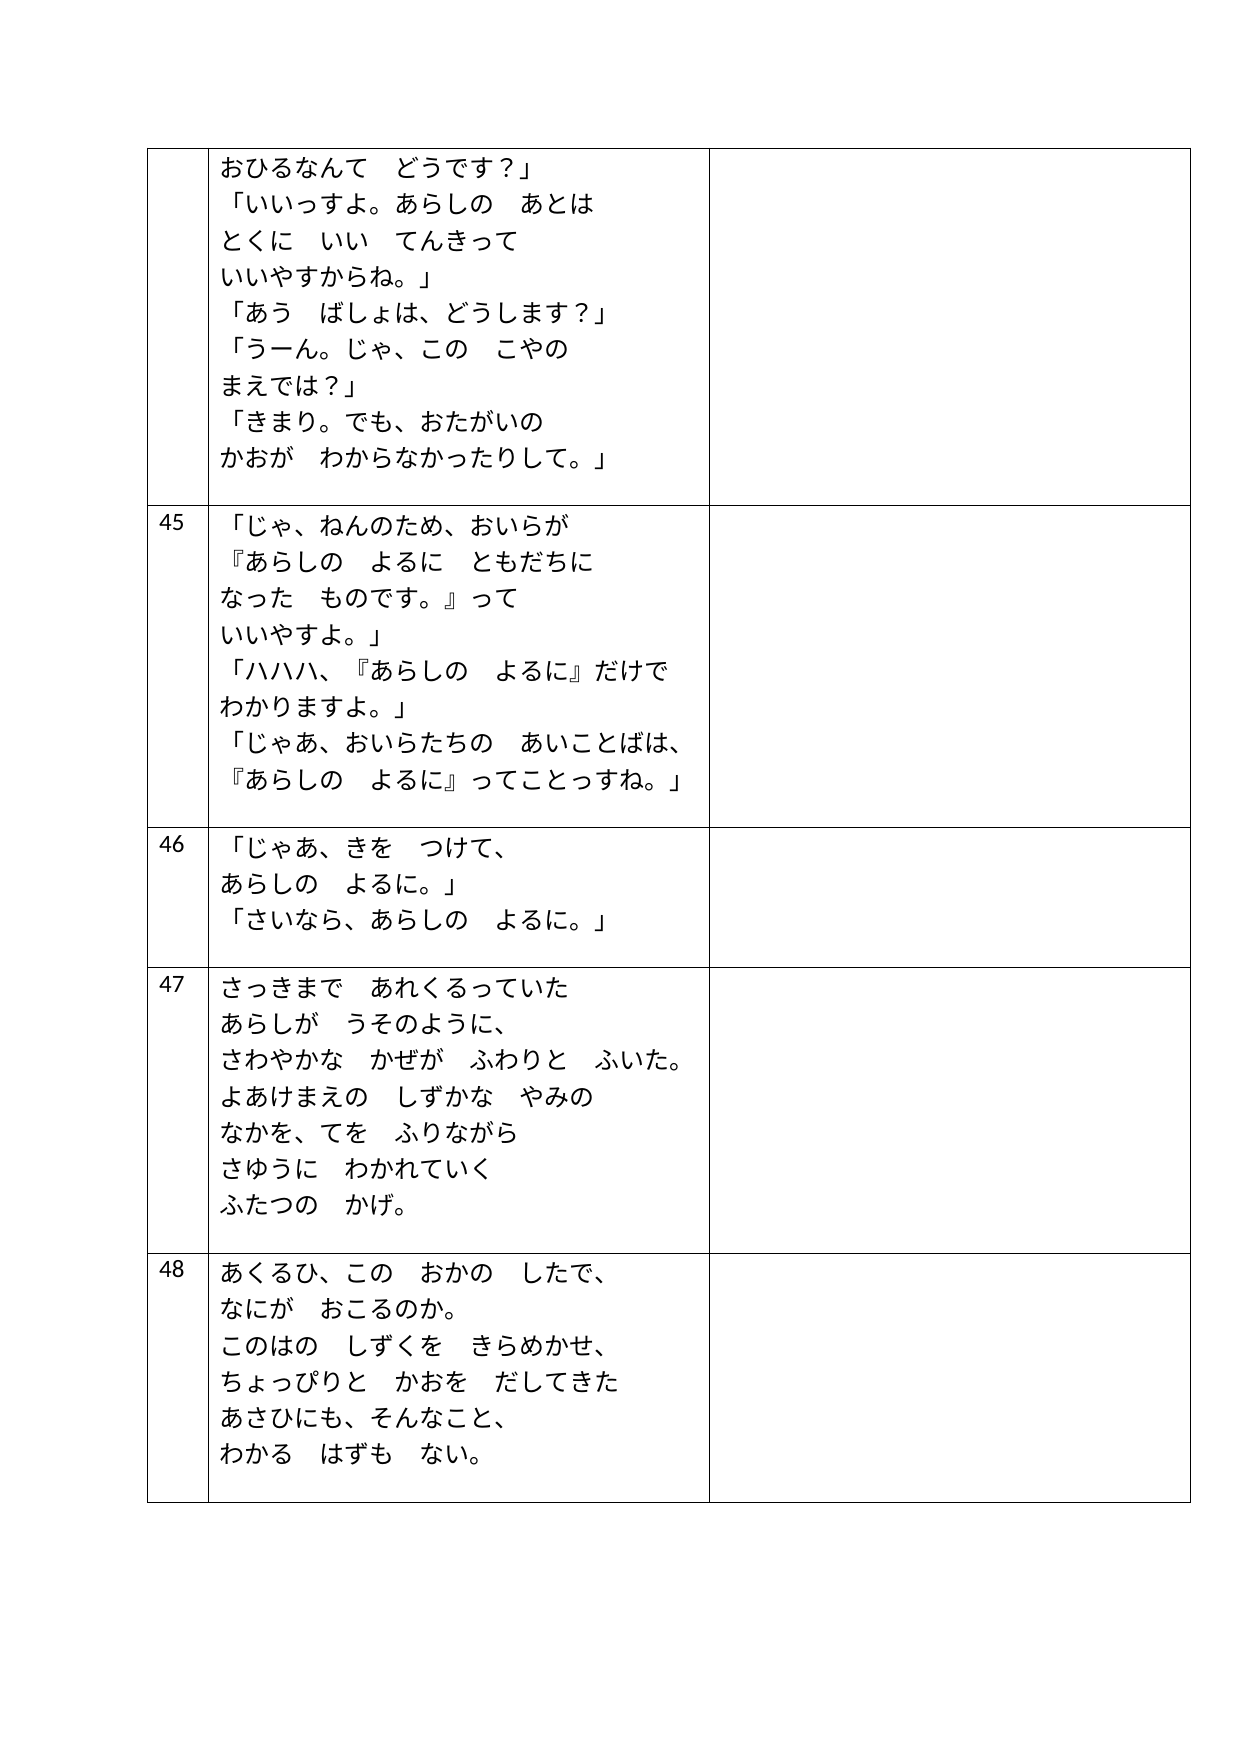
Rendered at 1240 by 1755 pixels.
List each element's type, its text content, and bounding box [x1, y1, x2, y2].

table_cell [710, 828, 1190, 967]
table_cell [710, 149, 1190, 505]
table_cell [710, 506, 1190, 827]
table_cell 「じゃ、ねんのため、おいらが 『あらしの よるに ともだちに なった ものです。』って いいやすよ。」 「ハハハ、『あらしの よるに』だけで わかりますよ。」 「じゃあ、おいらたちの あいことばは、 『あらしの よるに』ってことっすね。」 [209, 506, 709, 827]
table_cell さっきまで あれくるっていた あらしが うそのように、 さわやかな かぜが ふわりと ふいた。 よあけまえの しずかな やみの なかを、てを ふりながら さゆうに わかれていく ふたつの かげ。 [209, 968, 709, 1253]
table_cell 45 [148, 506, 208, 827]
table_cell 「じゃあ、きを つけて、 あらしの よるに。」 「さいなら、あらしの よるに。」 [209, 828, 709, 967]
table_cell 46 [148, 828, 208, 967]
table_cell [710, 968, 1190, 1253]
table_cell 47 [148, 968, 208, 1253]
table_cell [710, 1254, 1190, 1502]
table_cell あくるひ、この おかの したで、 なにが おこるのか。 このはの しずくを きらめかせ、 ちょっぴりと かおを だしてきた あさひにも、そんなこと、 わかる はずも ない。 [209, 1254, 709, 1502]
table_cell 48 [148, 1254, 208, 1502]
table_cell おひるなんて どうです？」 「いいっすよ。あらしの あとは とくに いい てんきって いいやすからね。」 「あう ばしょは、どうします？」 「うーん。じゃ、この こやの まえでは？」 「きまり。でも、おたがいの かおが わからなかったりして。」 [209, 149, 709, 505]
table_cell [148, 149, 208, 505]
